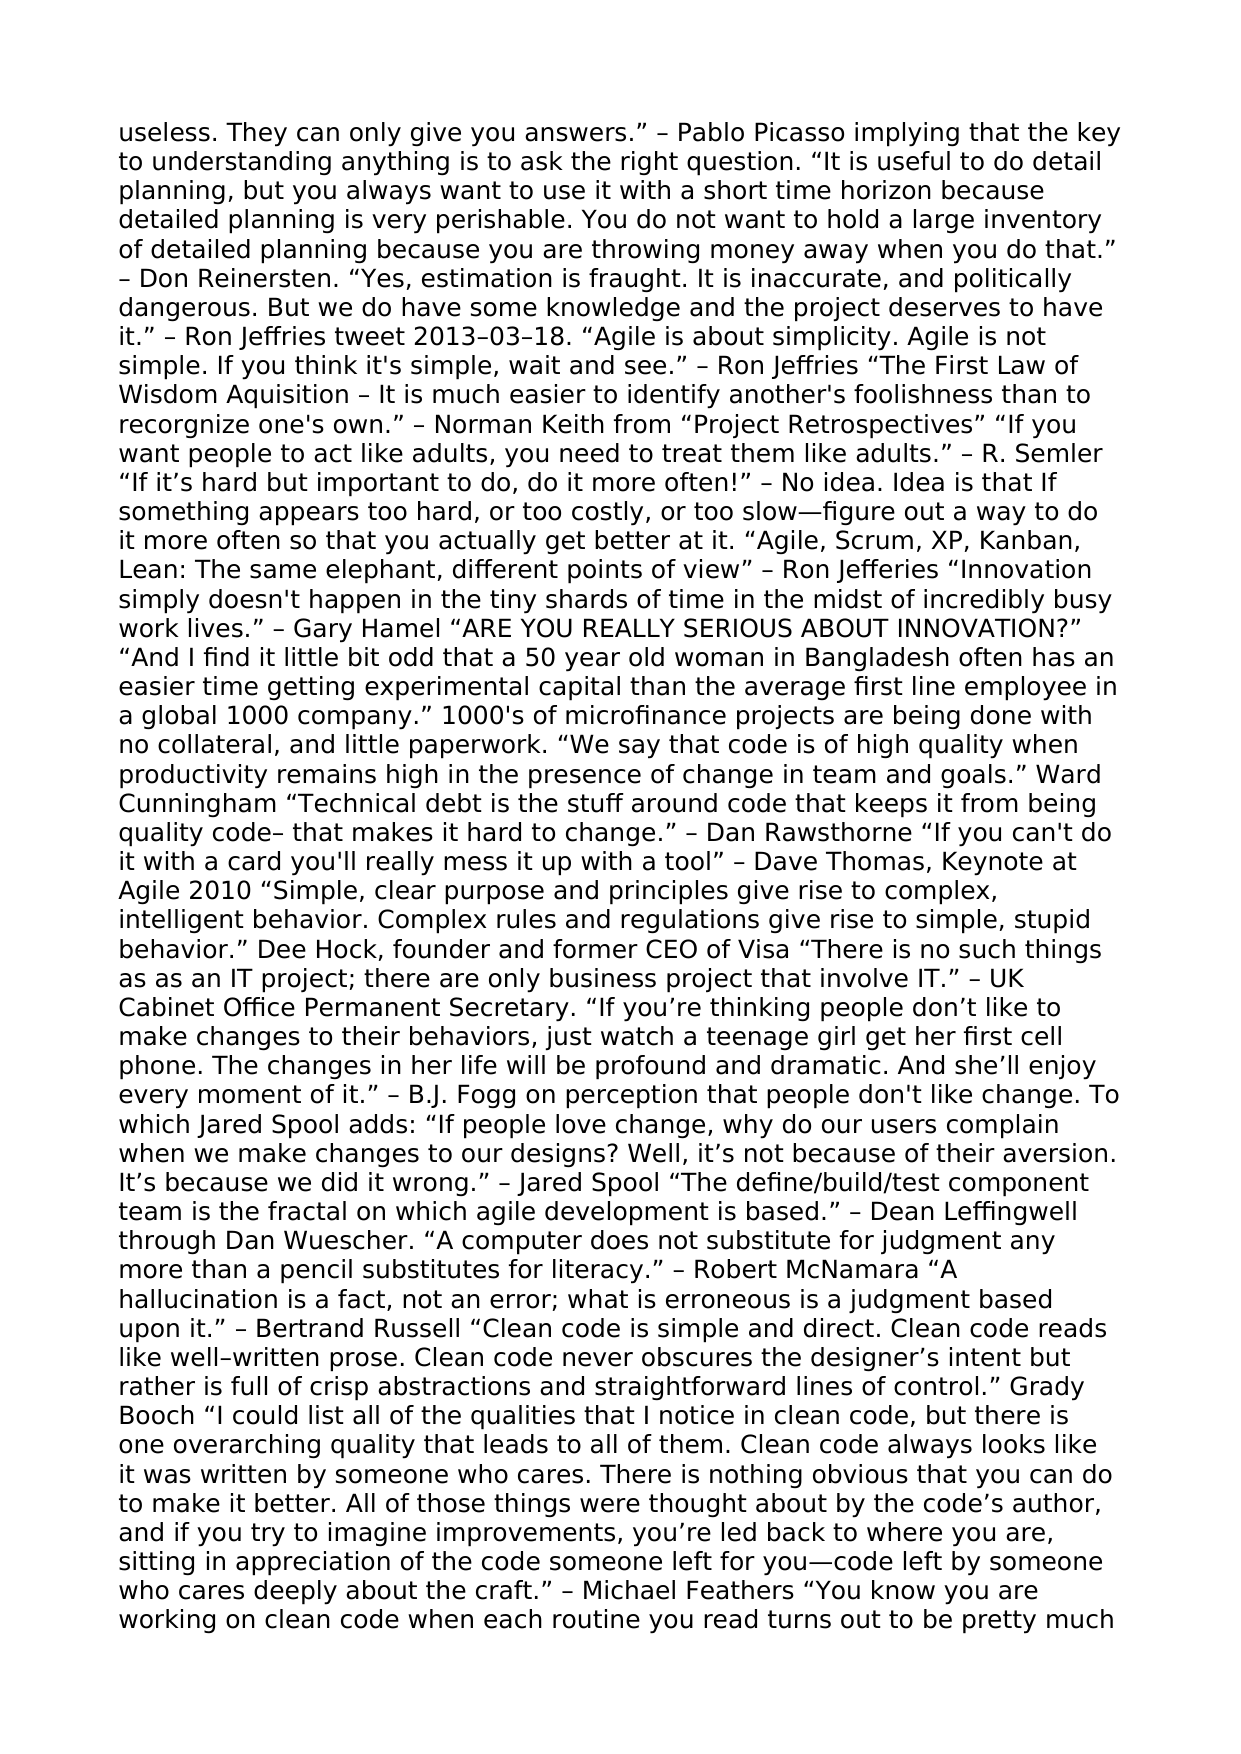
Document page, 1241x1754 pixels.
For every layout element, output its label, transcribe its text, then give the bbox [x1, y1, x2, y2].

text useless. They can only give you answers.” – Pablo Picasso implying that the key to understanding anything is to ask the right question. “It is useful to do detail planning, but you always want to use it with a short time horizon because detailed planning is very perishable. You do not want to hold a large inventory of detailed planning because you are throwing money away when you do that.” – Don Reinersten. “Yes, estimation is fraught. It is inaccurate, and politically dangerous. But we do have some knowledge and the project deserves to have it.” – Ron Jeffries tweet 2013–03–18. “Agile is about simplicity. Agile is not simple. If you think it's simple, wait and see.” – Ron Jeffries “The First Law of Wisdom Aquisition – It is much easier to identify another's foolishness than to recorgnize one's own.” – Norman Keith from “Project Retrospectives” “If you want people to act like adults, you need to treat them like adults.” – R. Semler “If it’s hard but important to do, do it more often!” – No idea. Idea is that If something appears too hard, or too costly, or too slow—figure out a way to do it more often so that you actually get better at it. “Agile, Scrum, XP, Kanban, Lean: The same elephant, different points of view” – Ron Jefferies “Innovation simply doesn't happen in the tiny shards of time in the midst of incredibly busy work lives.” – Gary Hamel “ARE YOU REALLY SERIOUS ABOUT INNOVATION?” “And I find it little bit odd that a 50 year old woman in Bangladesh often has an easier time getting experimental capital than the average first line employee in a global 1000 company.” 1000's of microfinance projects are being done with no collateral, and little paperwork. “We say that code is of high quality when productivity remains high in the presence of change in team and goals.” Ward Cunningham “Technical debt is the stuff around code that keeps it from being quality code– that makes it hard to change.” – Dan Rawsthorne “If you can't do it with a card you'll really mess it up with a tool” – Dave Thomas, Keynote at Agile 2010 “Simple, clear purpose and principles give rise to complex, intelligent behavior. Complex rules and regulations give rise to simple, stupid behavior.” Dee Hock, founder and former CEO of Visa “There is no such things as as an IT project; there are only business project that involve IT.” – UK Cabinet Office Permanent Secretary. “If you’re thinking people don’t like to make changes to their behaviors, just watch a teenage girl get her first cell phone. The changes in her life will be profound and dramatic. And she’ll enjoy every moment of it.” – B.J. Fogg on perception that people don't like change. To which Jared Spool adds: “If people love change, why do our users complain when we make changes to our designs? Well, it’s not because of their aversion. It’s because we did it wrong.” – Jared Spool “The define/build/test component team is the fractal on which agile development is based.” – Dean Leffingwell through Dan Wuescher. “A computer does not substitute for judgment any more than a pencil substitutes for literacy.” – Robert McNamara “A hallucination is a fact, not an error; what is erroneous is a judgment based upon it.” – Bertrand Russell “Clean code is simple and direct. Clean code reads like well–written prose. Clean code never obscures the designer’s intent but rather is full of crisp abstractions and straightforward lines of control.” Grady Booch “I could list all of the qualities that I notice in clean code, but there is one overarching quality that leads to all of them. Clean code always looks like it was written by someone who cares. There is nothing obvious that you can do to make it better. All of those things were thought about by the code’s author, and if you try to imagine improvements, you’re led back to where you are, sitting in appreciation of the code someone left for you—code left by someone who cares deeply about the craft.” – Michael Feathers “You know you are working on clean code when each routine you read turns out to be pretty much [118, 118, 1122, 1635]
